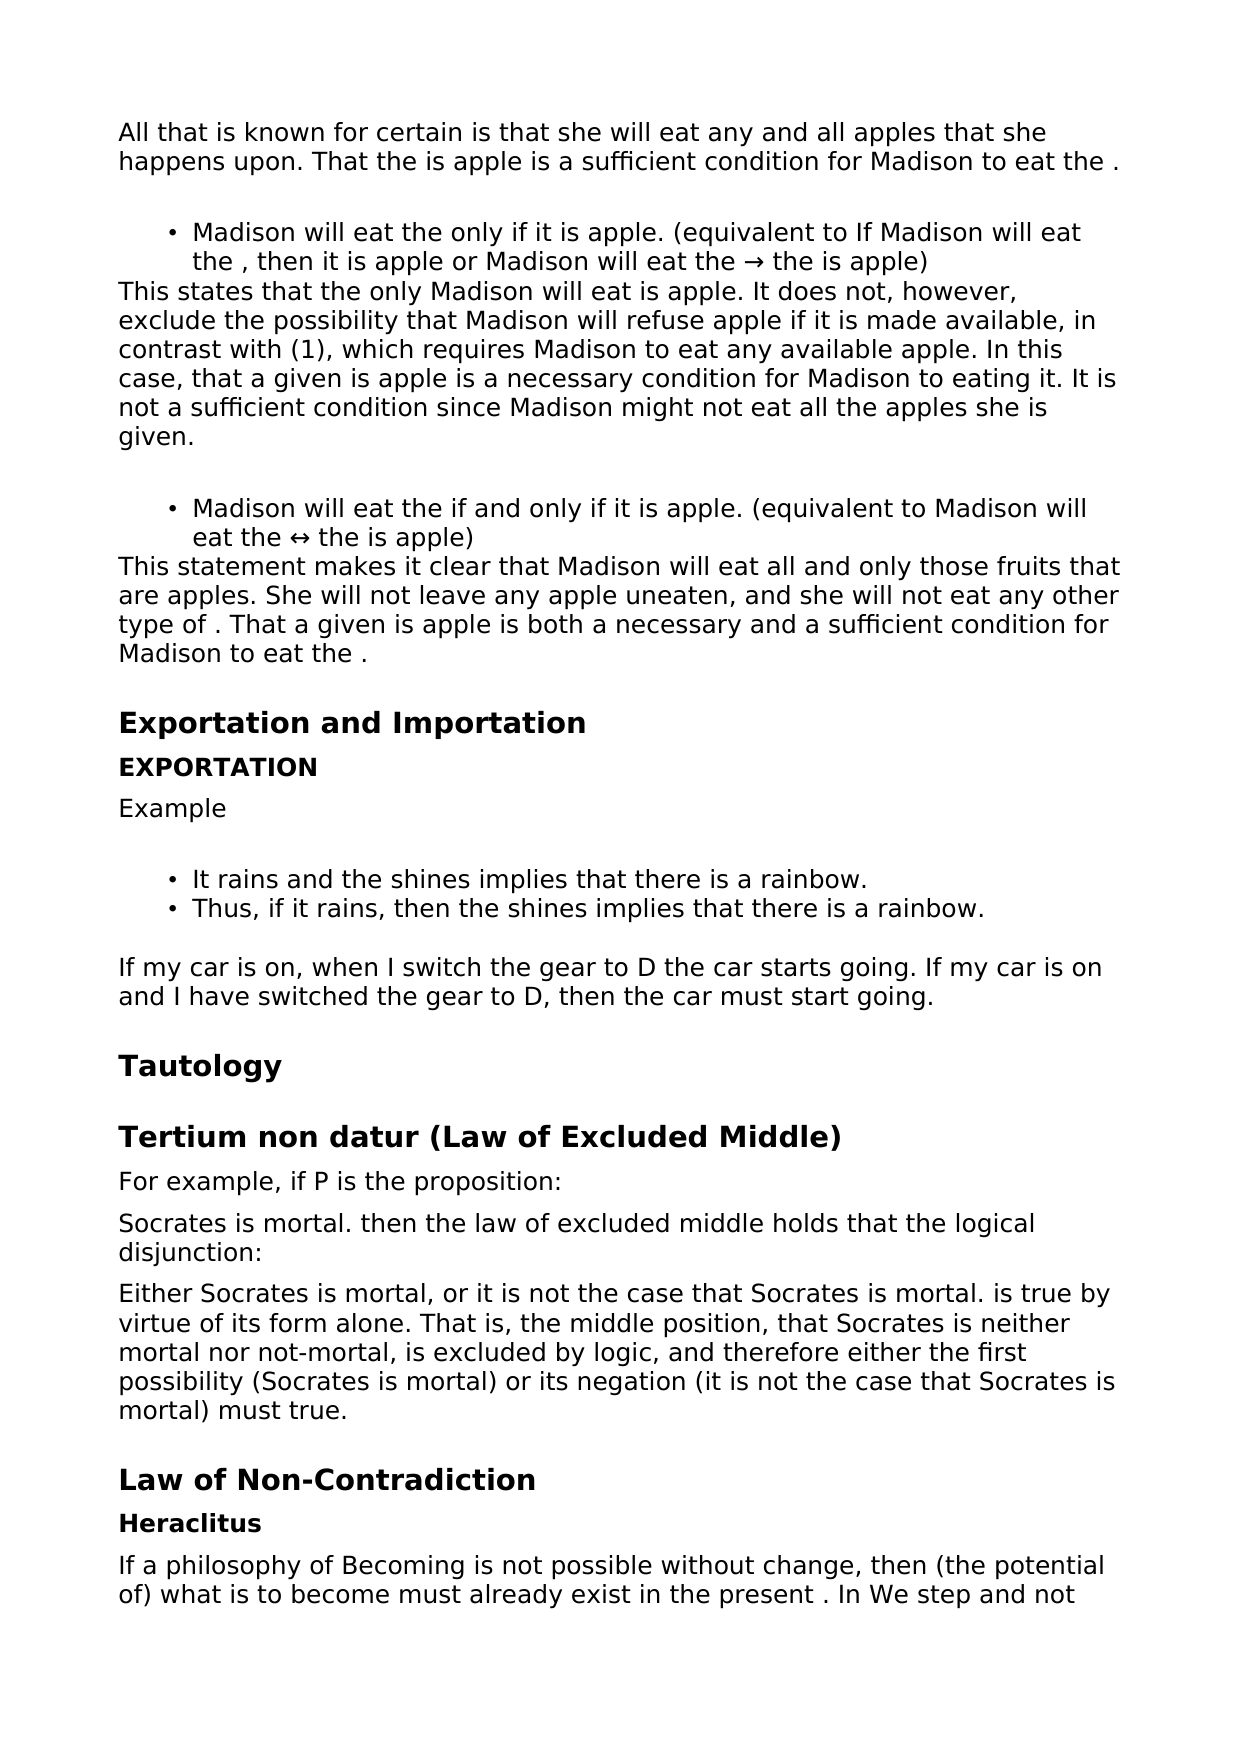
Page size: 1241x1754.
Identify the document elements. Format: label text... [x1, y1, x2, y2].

list Madison will eat the only if it is apple. (equivalent to If Madison will eat the , then it is apple or Madison will eat the → the is apple) [177, 218, 1122, 277]
text Heraclitus [118, 1509, 1122, 1538]
text Either Socrates is mortal, or it is not the case that Socrates is mortal. is true by virtue of its form alone. That is, the middle position, that Socrates is neither mortal nor not-mortal, is excluded by logic, and therefore either the first possibility (Socrates is mortal) or its negation (it is not the case that Socrates is mortal) must true. [118, 1279, 1122, 1425]
text Example [118, 794, 1122, 823]
text This states that the only Madison will eat is apple. It does not, however, exclude the possibility that Madison will refuse apple if it is made available, in contrast with (1), which requires Madison to eat any available apple. In this case, that a given is apple is a necessary condition for Madison to eating it. It is not a sufficient condition since Madison might not eat all the apples she is given. [118, 277, 1122, 452]
list Thus, if it rains, then the shines implies that there is a rainbow. [177, 895, 1122, 924]
subtitle Tertium non datur (Law of Excluded Middle) [118, 1121, 1122, 1154]
list It rains and the shines implies that there is a rainbow. [177, 866, 1122, 895]
list Madison will eat the if and only if it is apple. (equivalent to Madison will eat the ↔ the is apple) [177, 494, 1122, 552]
text EXPORTATION [118, 753, 1122, 782]
text Socrates is mortal. then the law of excluded middle holds that the logical disjunction: [118, 1209, 1122, 1267]
text For example, if P is the proposition: [118, 1167, 1122, 1196]
text This statement makes it clear that Madison will eat all and only those fruits that are apples. She will not leave any apple uneaten, and she will not eat any other type of . That a given is apple is both a necessary and a sufficient condition for Madison to eat the . [118, 552, 1122, 669]
subtitle Law of Non-Contradiction [118, 1463, 1122, 1497]
subtitle Tautology [118, 1049, 1122, 1083]
text If my car is on, when I switch the gear to D the car starts going. If my car is on and I have switched the gear to D, then the car must start going. [118, 953, 1122, 1012]
text If a philosophy of Becoming is not possible without change, then (the potential of) what is to become must already exist in the present . In We step and not [118, 1551, 1122, 1609]
text All that is known for certain is that she will eat any and all apples that she happens upon. That the is apple is a sufficient condition for Madison to eat the . [118, 118, 1122, 176]
subtitle Exportation and Importation [118, 706, 1122, 740]
